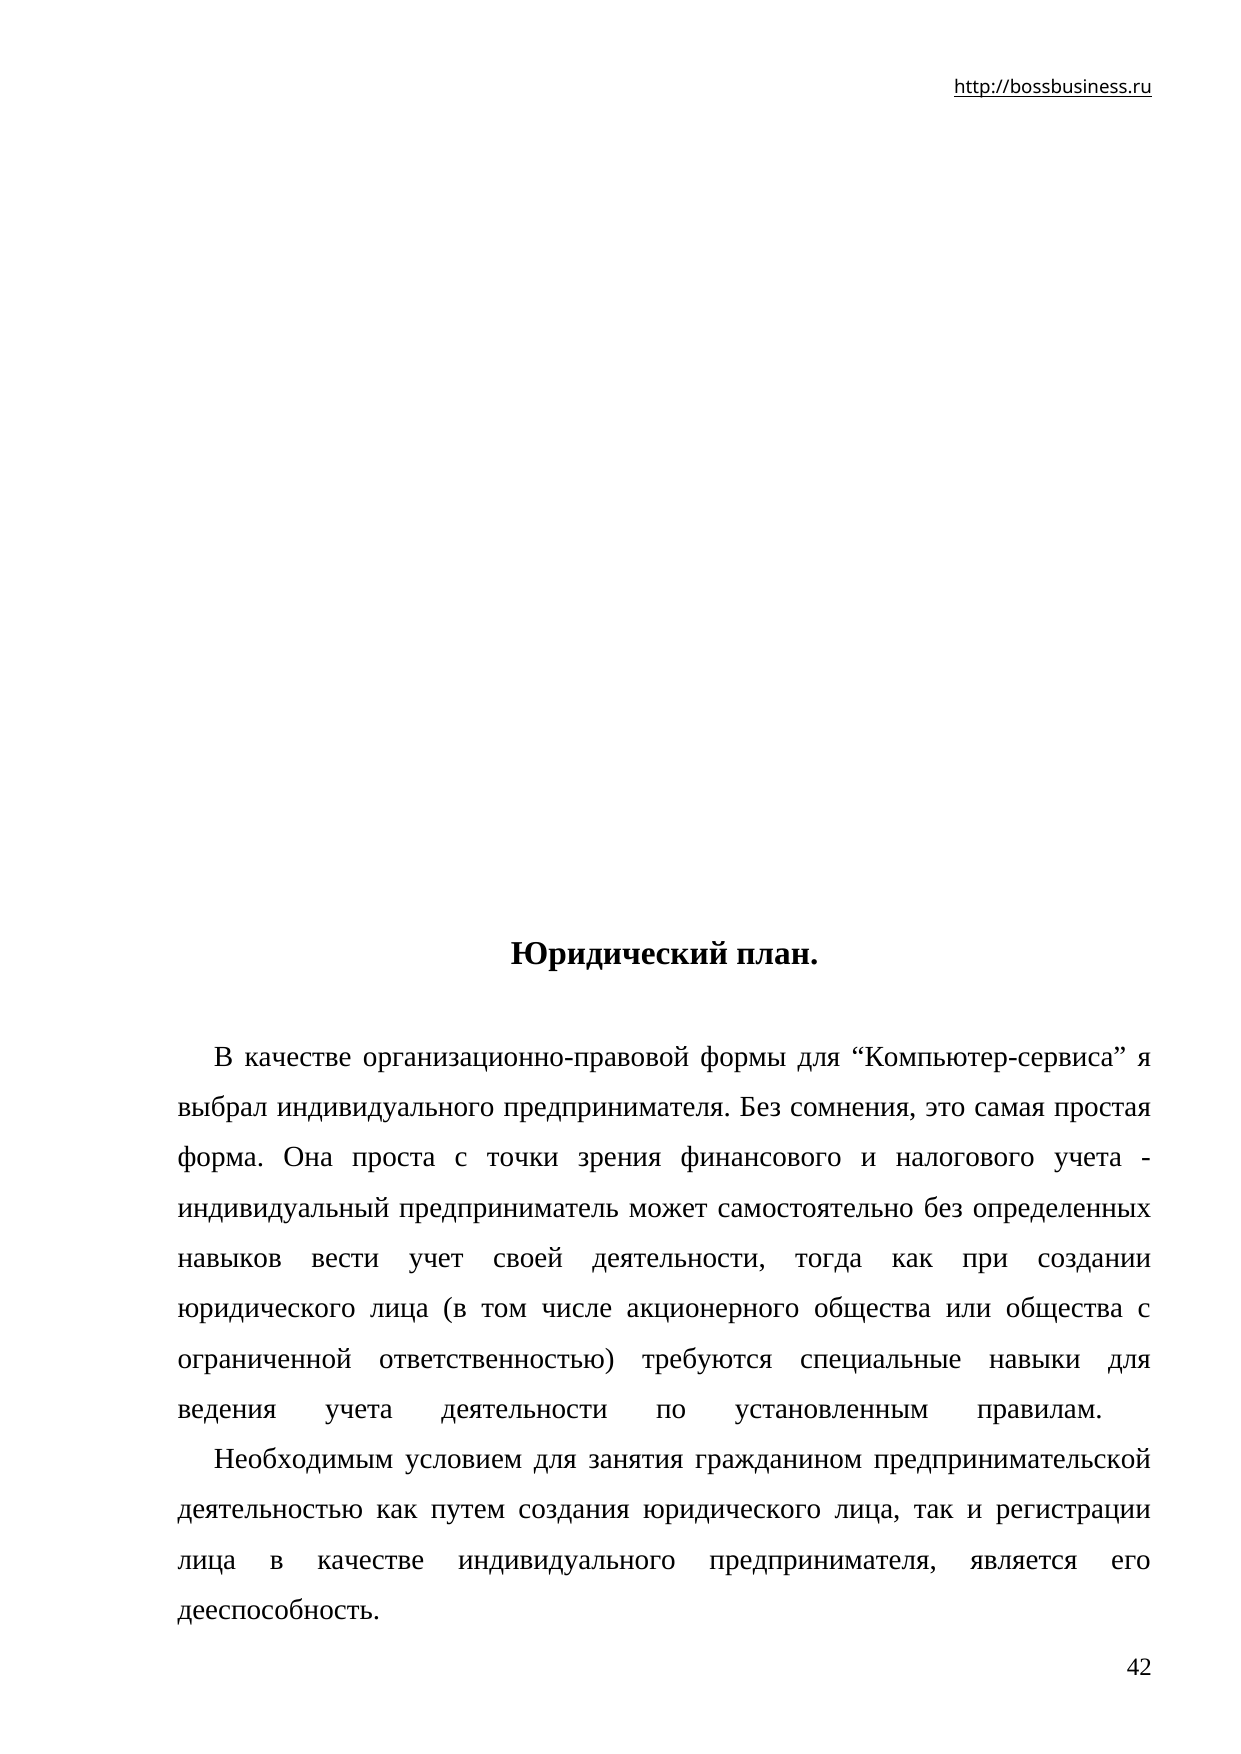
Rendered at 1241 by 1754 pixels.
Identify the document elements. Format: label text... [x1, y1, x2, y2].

text Юридический план. [177, 933, 1152, 971]
text В качестве организационно-правовой формы для “Компьютер-сервиса” я выбрал индивидуального предпринимателя. Без сомнения, это самая простая форма. Она проста с точки зрения финансового и налогового учета - индивидуальный предприниматель может самостоятельно без определенных навыков вести учет своей деятельности, тогда как при создании юридического лица (в том числе акционерного общества или общества с ограниченной ответственностью) требуются специальные навыки для ведения учета деятельности по установленным правилам. Необходимым условием для занятия гражданином предпринимательской деятельностью как путем создания юридического лица, так и регистрации лица в качестве индивидуального предпринимателя, является его дееспособность. [177, 1039, 1152, 1626]
